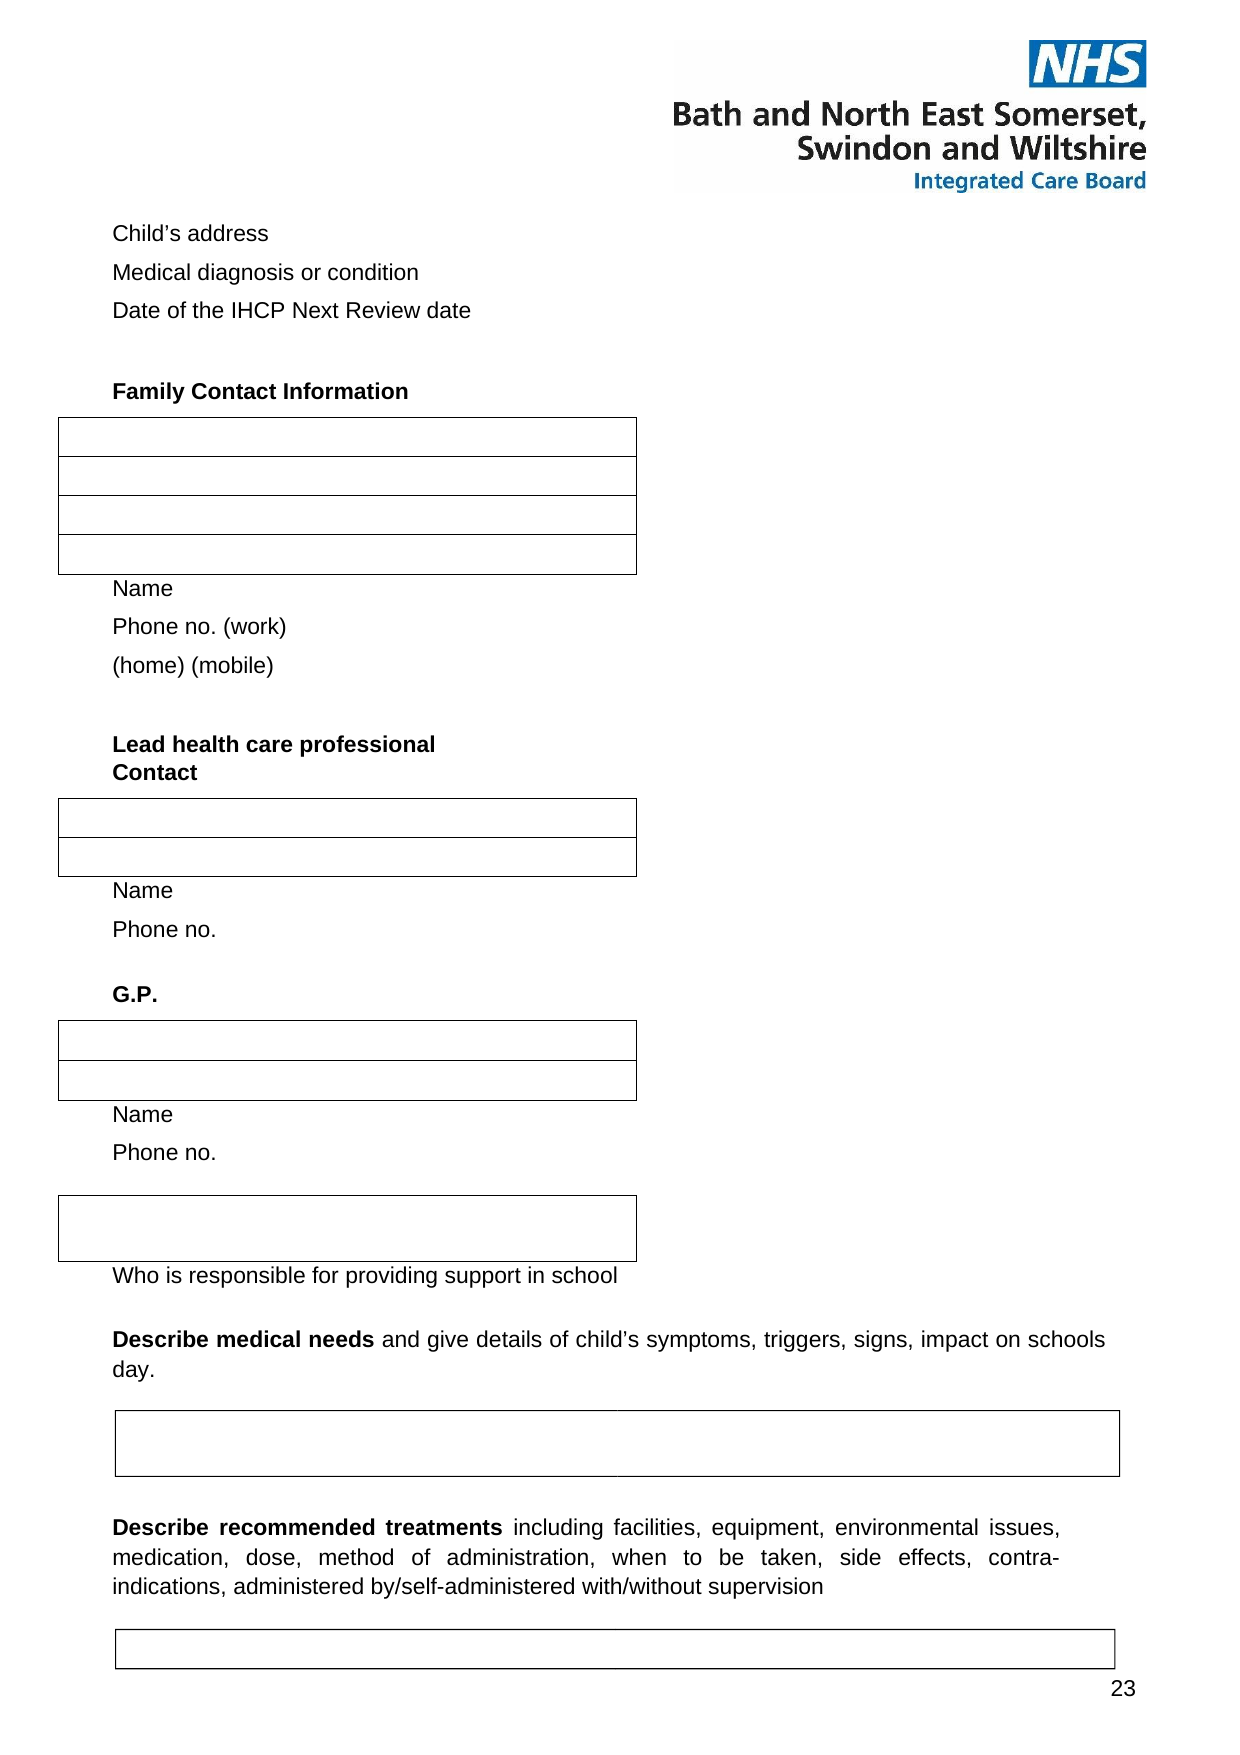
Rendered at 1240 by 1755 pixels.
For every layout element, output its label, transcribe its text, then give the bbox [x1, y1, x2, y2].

table_header [59, 799, 636, 837]
table_cell [59, 496, 636, 534]
text (home) (mobile) [112, 652, 1106, 678]
text Name [112, 877, 1106, 903]
text Name [112, 1101, 1106, 1127]
text Describe medical needs and give details of child’s symptoms, triggers, signs, impact on schools day. [112, 1326, 1106, 1382]
text Child’s address [112, 220, 1106, 247]
table_cell [59, 1061, 636, 1099]
table_cell [59, 838, 636, 876]
table_header [59, 1196, 636, 1261]
text Phone no. (work) [112, 613, 1106, 640]
table_cell [59, 457, 636, 495]
text Name [112, 575, 1106, 601]
text Medical diagnosis or condition [112, 259, 1106, 285]
text Date of the IHCP Next Review date [112, 297, 1106, 324]
text Describe recommended treatments including facilities, equipment, environmental issues, medication, dose, method of administration, when to be taken, side effects, contra-indications, administered by/self-administered with/without supervision [112, 1514, 1061, 1600]
text Phone no. [112, 916, 1106, 942]
text Who is responsible for providing support in school [112, 1262, 1106, 1288]
text Lead health care professional [112, 731, 1142, 757]
table_cell [59, 535, 636, 574]
text G.P. [112, 981, 1142, 1007]
table_header [59, 1021, 636, 1060]
text Contact [112, 759, 1142, 785]
text Phone no. [112, 1139, 1106, 1165]
text Family Contact Information [112, 378, 1142, 404]
table_header [59, 418, 636, 456]
